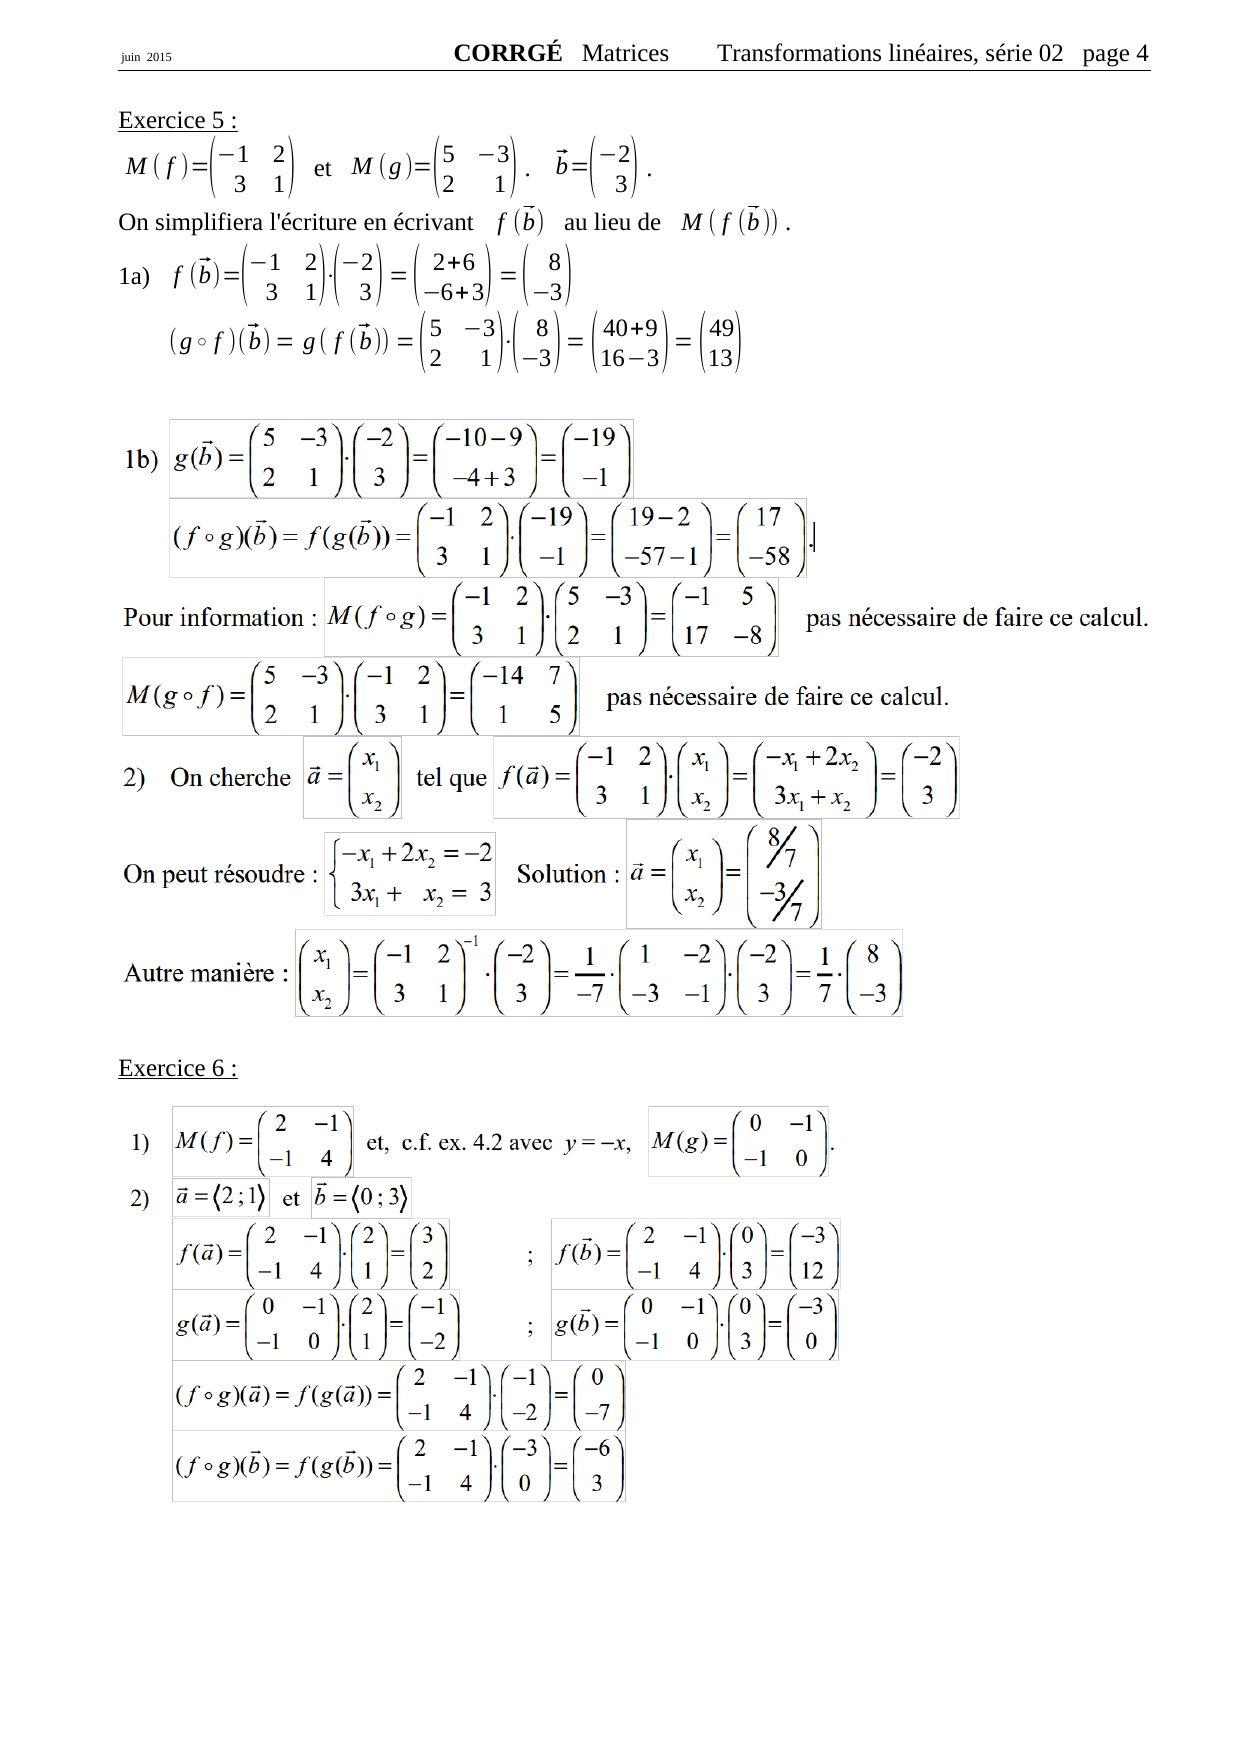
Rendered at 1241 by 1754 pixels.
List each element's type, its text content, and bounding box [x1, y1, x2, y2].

text Exercice 5 : [118, 106, 1151, 134]
text Exercice 6 : [118, 1053, 1151, 1081]
text et . . [118, 134, 1151, 200]
picture [118, 403, 1152, 1024]
picture [126, 1106, 850, 1507]
text 1a) [118, 242, 1151, 375]
text On simplifiera l'écriture en écrivant au lieu de . [118, 200, 1151, 242]
